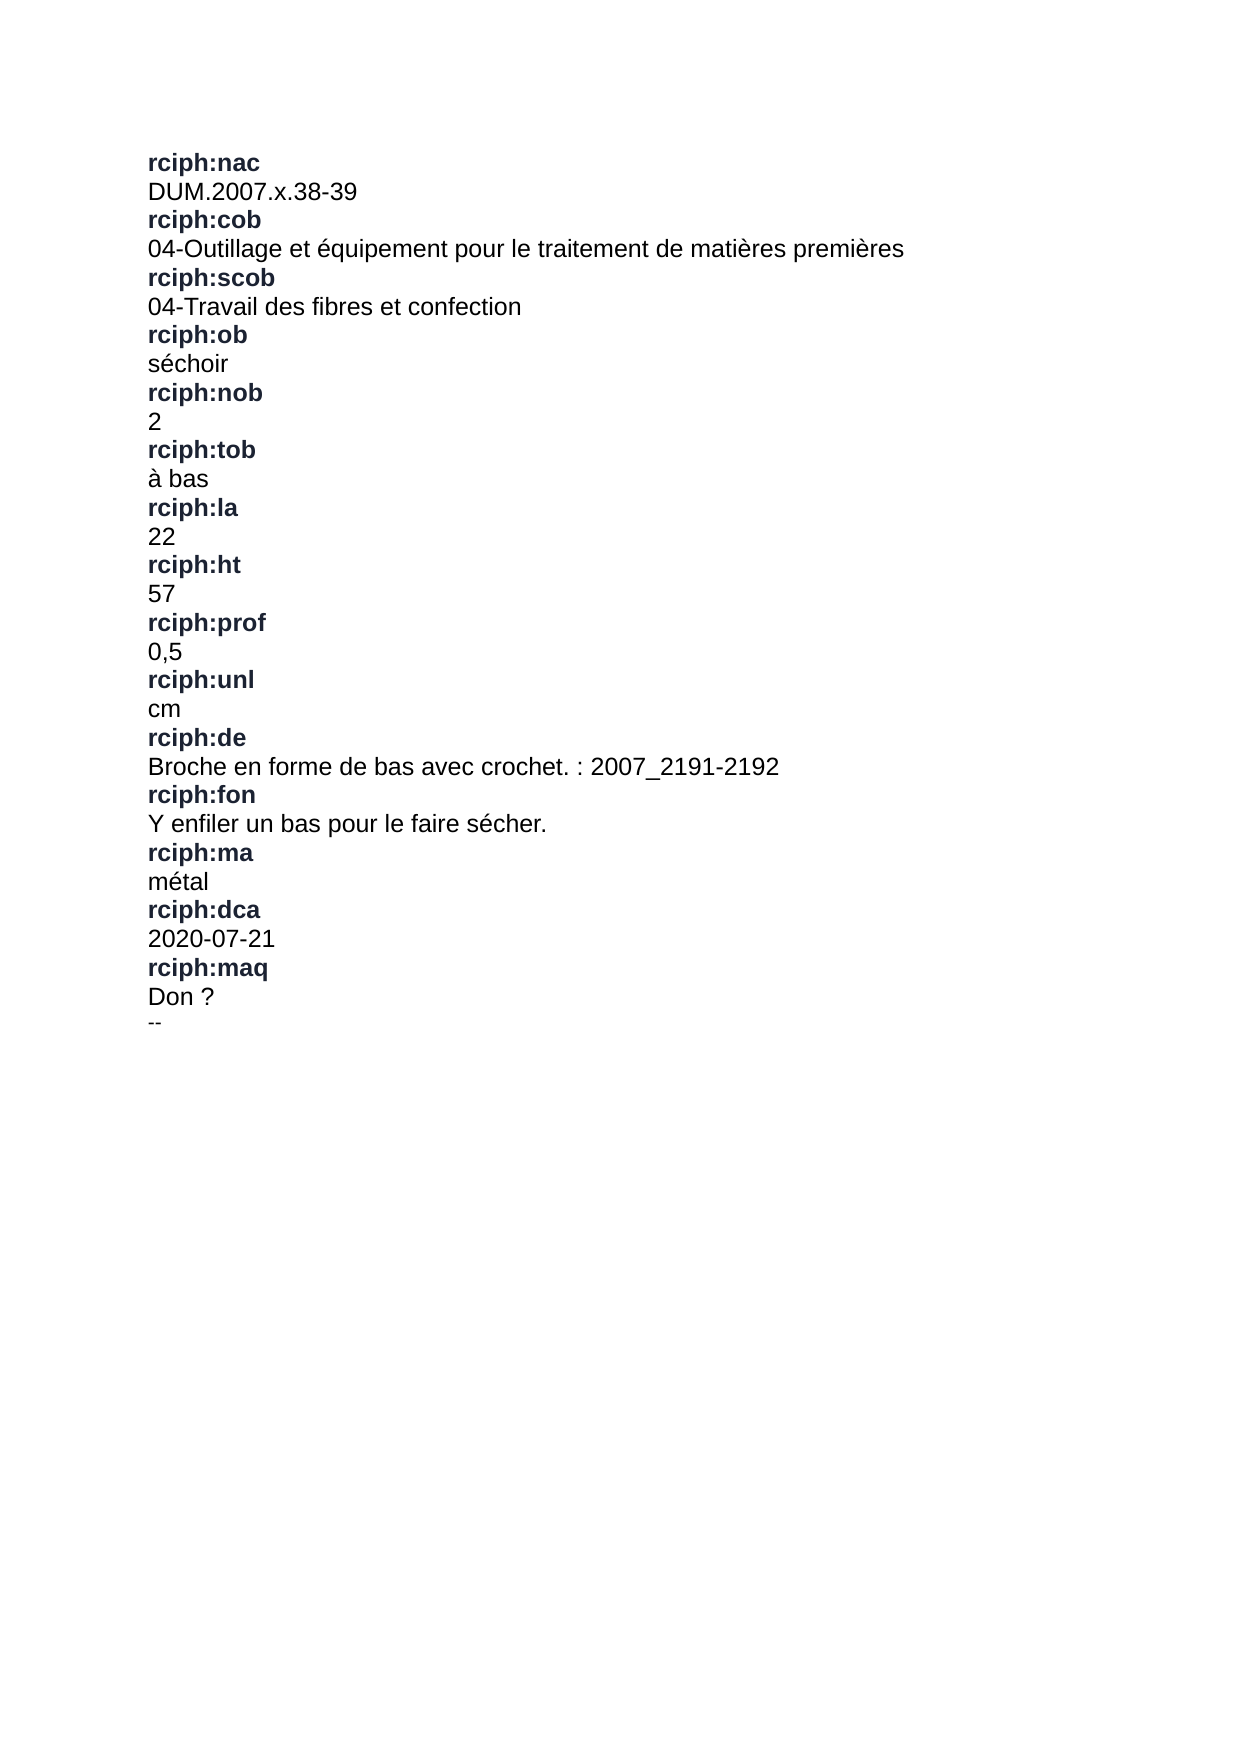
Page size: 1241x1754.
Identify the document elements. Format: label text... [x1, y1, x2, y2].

text rciph:cob [148, 205, 1092, 234]
text rciph:ob [148, 320, 1092, 349]
text rciph:unl [148, 665, 1092, 694]
text rciph:tob [148, 435, 1092, 464]
text rciph:ht [148, 550, 1092, 579]
text rciph:nob [148, 378, 1092, 406]
text DUM.2007.x.38-39 [148, 176, 1092, 205]
text 2 [148, 406, 1092, 435]
text rciph:prof [148, 608, 1092, 636]
text Don ? [148, 981, 1092, 1010]
text 04-Travail des fibres et confection [148, 291, 1092, 320]
text rciph:scob [148, 263, 1092, 291]
text rciph:la [148, 493, 1092, 521]
text à bas [148, 464, 1092, 493]
text Y enfiler un bas pour le faire sécher. [148, 809, 1092, 838]
text séchoir [148, 349, 1092, 378]
text métal [148, 866, 1092, 895]
text rciph:fon [148, 780, 1092, 809]
text 04-Outillage et équipement pour le traitement de matières premières [148, 234, 1092, 263]
text 57 [148, 579, 1092, 608]
text rciph:dca [148, 895, 1092, 924]
text cm [148, 694, 1092, 723]
text 0,5 [148, 636, 1092, 665]
text rciph:nac [148, 148, 1092, 176]
text 22 [148, 521, 1092, 550]
text rciph:de [148, 723, 1092, 751]
text -- [148, 1010, 1092, 1034]
text 2020-07-21 [148, 924, 1092, 953]
text Broche en forme de bas avec crochet. : 2007_2191-2192 [148, 751, 1092, 780]
text rciph:maq [148, 953, 1092, 981]
text rciph:ma [148, 838, 1092, 866]
